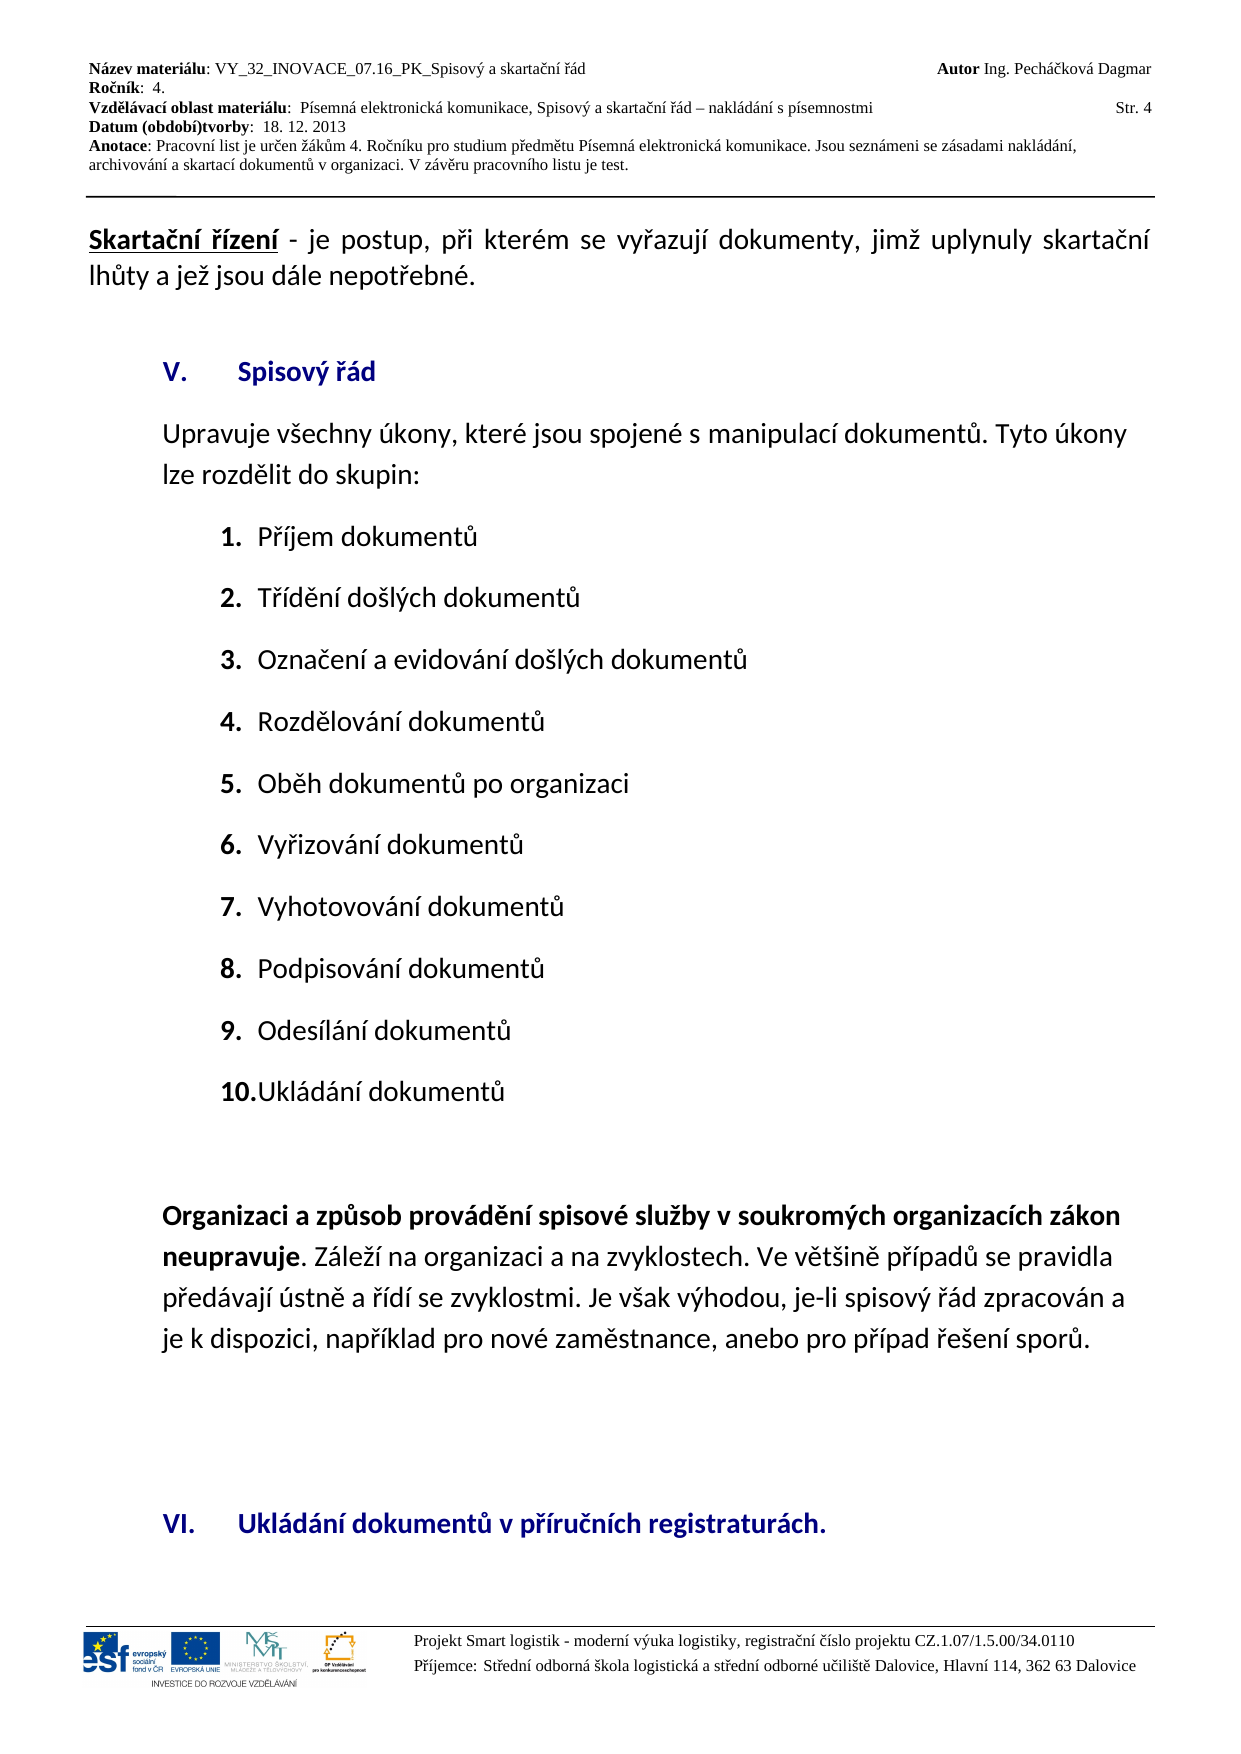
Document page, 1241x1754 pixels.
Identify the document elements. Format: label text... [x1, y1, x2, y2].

list Vyřizování dokumentů [220, 826, 1152, 862]
list Odesílání dokumentů [220, 1012, 1152, 1047]
list Příjem dokumentů [220, 518, 1152, 553]
list Označení a evidování došlých dokumentů [220, 641, 1152, 677]
subtitle Skartační řízení - je postup, při kterém se vyřazují dokumenty, jimž uplynuly skartační lhůty a jež jsou dále nepotřebné. [89, 221, 1152, 292]
text Organizaci a způsob provádění spisové služby v soukromých organizacích zákon neupravuje. Záleží na organizaci a na zvyklostech. Ve většině případů se pravidla předávají ústně a řídí se zvyklostmi. Je však výhodou, je-li spisový řád zpracován a je k dispozici, například pro nové zaměstnance, anebo pro případ řešení sporů. [162, 1197, 1152, 1356]
list Spisový řád [163, 353, 1152, 389]
list Vyhotovování dokumentů [220, 888, 1152, 924]
list Oběh dokumentů po organizaci [220, 765, 1152, 800]
list Rozdělování dokumentů [220, 703, 1152, 738]
list Podpisování dokumentů [220, 950, 1152, 986]
list Třídění došlých dokumentů [220, 579, 1152, 615]
text Upravuje všechny úkony, které jsou spojené s manipulací dokumentů. Tyto úkony lze rozdělit do skupin: [162, 415, 1152, 491]
list Ukládání dokumentů [220, 1073, 1152, 1109]
list Ukládání dokumentů v příručních registraturách. [163, 1505, 1152, 1541]
